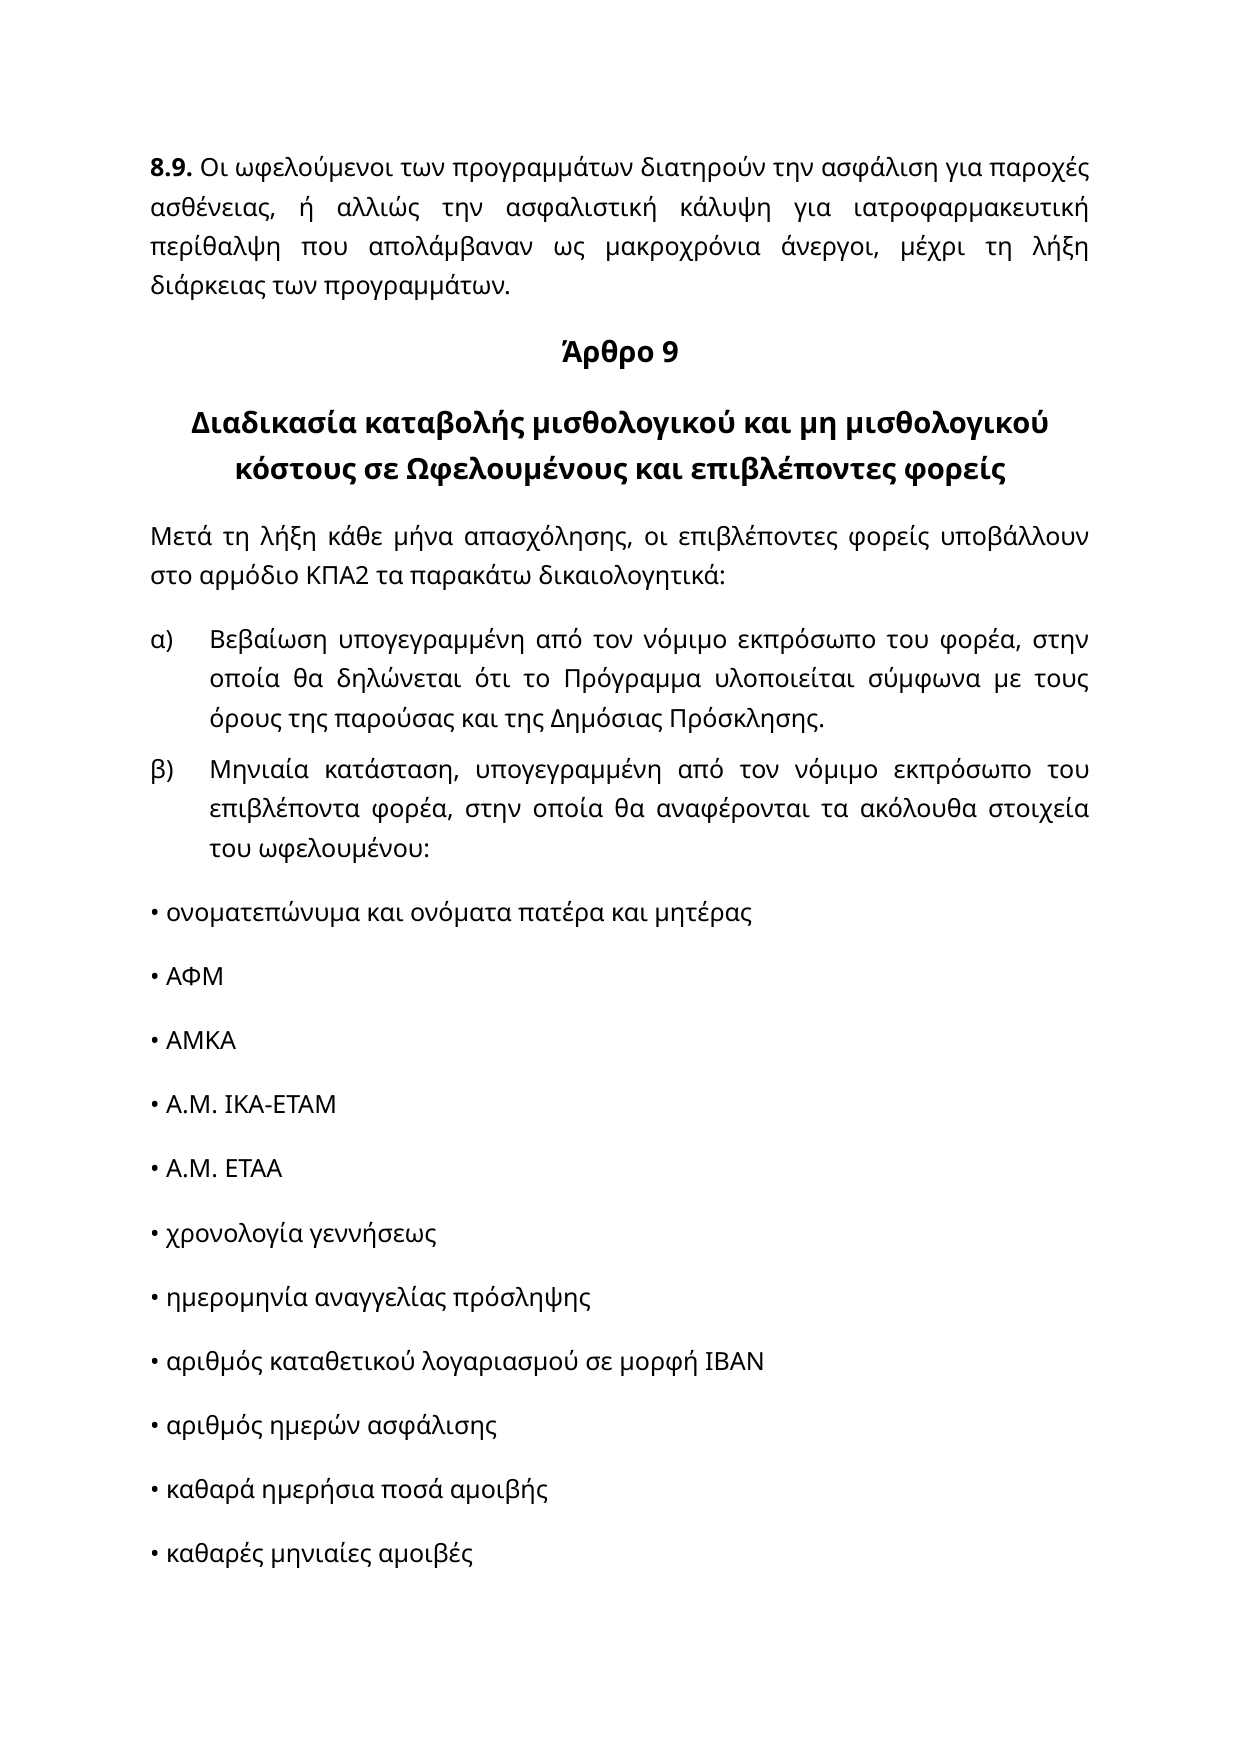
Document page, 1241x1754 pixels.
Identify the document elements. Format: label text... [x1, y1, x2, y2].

text • Α.Μ. ΙΚΑ-ΕΤΑΜ [150, 1087, 1090, 1121]
text • αριθμός καταθετικού λογαριασμού σε μορφή IBAN [150, 1343, 1090, 1378]
text Μετά τη λήξη κάθε μήνα απασχόλησης, οι επιβλέποντες φορείς υποβάλλουν στο αρμόδιο ΚΠΑ2 τα παρακάτω δικαιολογητικά: [150, 518, 1090, 592]
text • Α.Μ. ΕΤΑΑ [150, 1151, 1090, 1185]
text • καθαρές μηνιαίες αμοιβές [150, 1536, 1090, 1570]
text • ΑΦΜ [150, 958, 1090, 993]
text • αριθμός ημερών ασφάλισης [150, 1408, 1090, 1442]
subtitle Διαδικασία καταβολής μισθολογικού και μη μισθολογικού κόστους σε Ωφελουμένους και επιβλέποντες φορείς [150, 402, 1090, 488]
text • χρονολογία γεννήσεως [150, 1215, 1090, 1249]
list α) Βεβαίωση υπογεγραμμένη από τον νόμιμο εκπρόσωπο του φορέα, στην οποία θα δηλώνεται ότι το Πρόγραμμα υλοποιείται σύμφωνα με τους όρους της παρούσας και της Δημόσιας Πρόσκλησης. [150, 622, 1090, 734]
text • ονοματεπώνυμα και ονόματα πατέρα και μητέρας [150, 894, 1090, 928]
text • ημερομηνία αναγγελίας πρόσληψης [150, 1279, 1090, 1313]
text 8.9. Οι ωφελούμενοι των προγραμμάτων διατηρούν την ασφάλιση για παροχές ασθένειας, ή αλλιώς την ασφαλιστική κάλυψη για ιατροφαρμακευτική περίθαλψη που απολάμβαναν ως μακροχρόνια άνεργοι, μέχρι τη λήξη διάρκειας των προγραμμάτων. [150, 150, 1090, 302]
text • ΑΜΚΑ [150, 1023, 1090, 1057]
list β) Μηνιαία κατάσταση, υπογεγραμμένη από τον νόμιμο εκπρόσωπο του επιβλέποντα φορέα, στην οποία θα αναφέρονται τα ακόλουθα στοιχεία του ωφελουμένου: [150, 752, 1090, 864]
subtitle Άρθρο 9 [150, 332, 1090, 371]
text • καθαρά ημερήσια ποσά αμοιβής [150, 1472, 1090, 1506]
